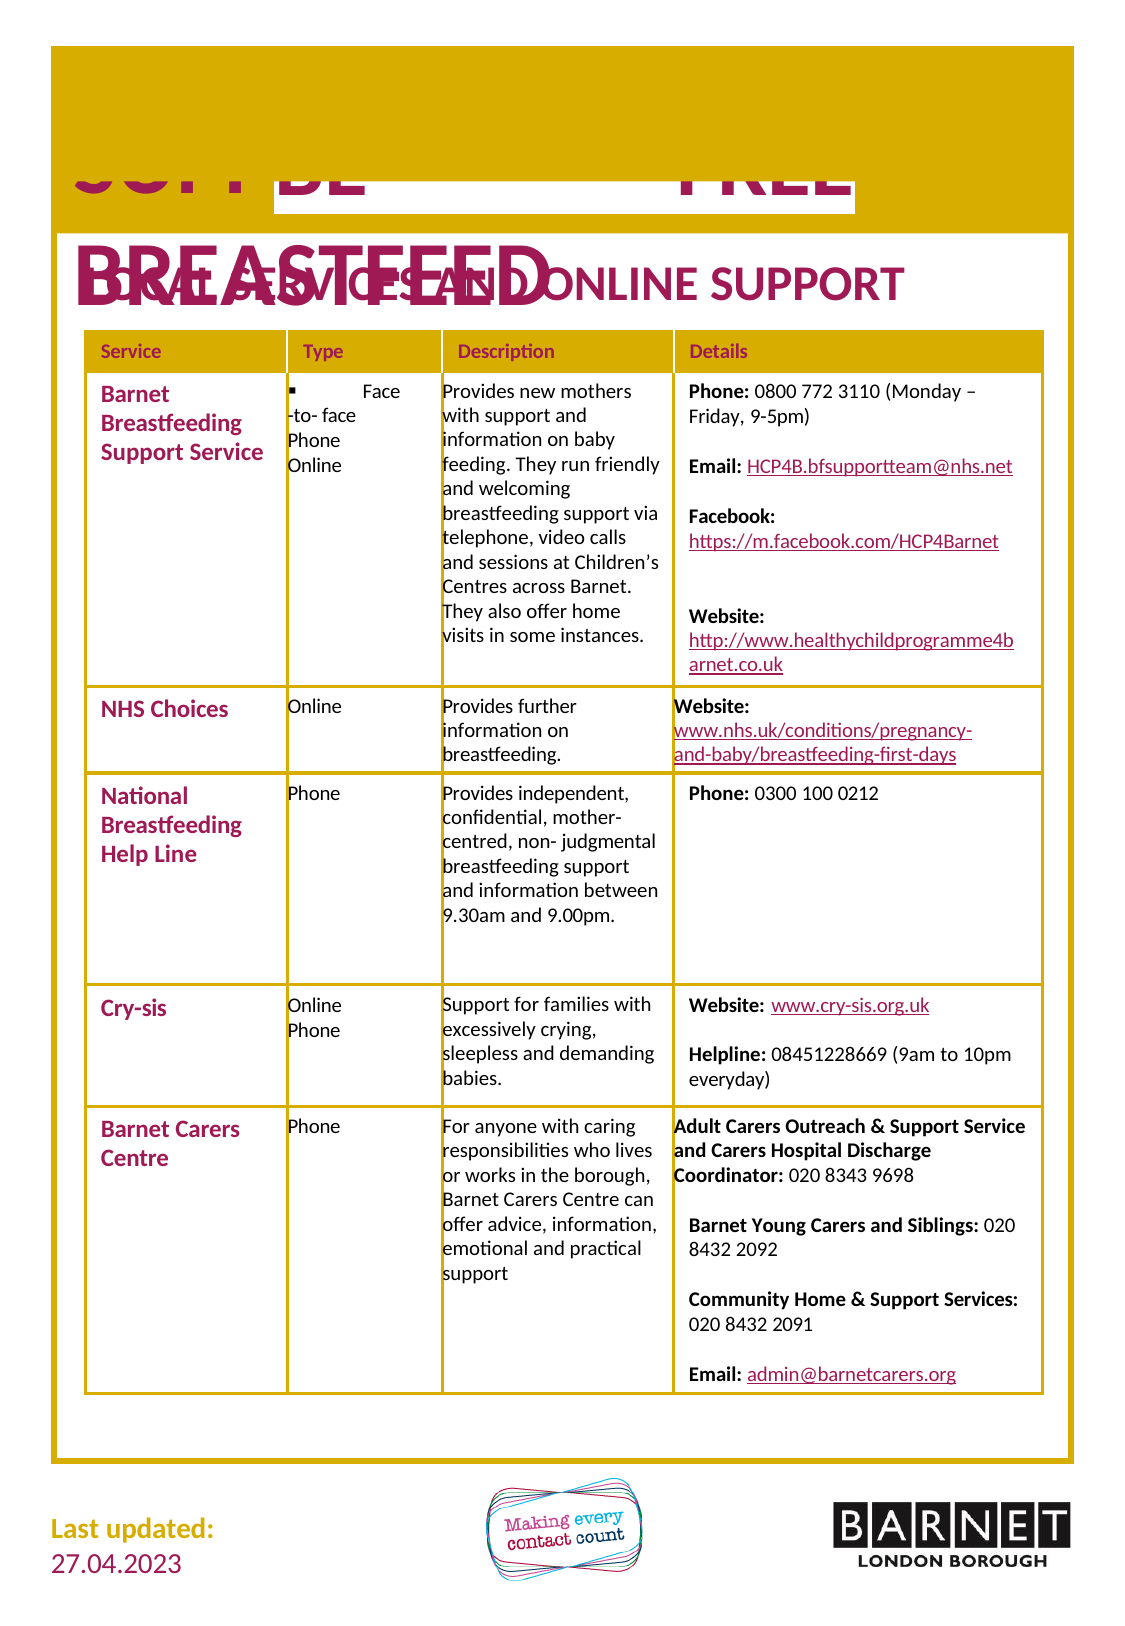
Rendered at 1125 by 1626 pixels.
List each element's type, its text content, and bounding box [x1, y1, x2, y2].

text LOCAL SERVICES AND ONLINE SUPPORT [158, 252, 180, 293]
table_cell Provides new mothers with support and information on baby feeding. They run friendly and welcoming breastfeeding support via telephone, video calls and sessions at Children’s Centres across Barnet. They also offer home visits in some instances. [444, 373, 672, 684]
table_cell Provides further information on breastfeeding. [444, 688, 672, 771]
table_cell National Breastfeeding Help Line [87, 775, 286, 983]
table_cell Barnet Breastfeeding Support Service [87, 373, 286, 684]
table_cell Support for families with excessively crying, sleepless and demanding babies. [444, 986, 672, 1105]
text LOCAL SERVICES AND ONLINE SUPPORT [511, 255, 538, 295]
table_cell Online Phone [289, 986, 441, 1105]
table_cell Website: www.cry-sis.org.uk Helpline: 08451228669 (9am to 10pm everyday) [675, 986, 1041, 1105]
table_cell Provides independent, confidential, mother- centred, non- judgmental breastfeeding support and information between 9.30am and 9.00pm. [444, 775, 672, 983]
table_cell Online [289, 688, 441, 771]
table_header Details [675, 330, 1041, 373]
table_header Type [288, 330, 441, 373]
table_cell NHS Choices [87, 688, 286, 771]
table_cell Face-to- face Phone Online [289, 373, 441, 684]
table_header Description [443, 330, 673, 373]
table_cell Phone: 0300 100 0212 [675, 775, 1041, 983]
table_cell Barnet Carers Centre [87, 1108, 286, 1392]
text LOCAL SERVICES AND ONLINE SUPPORT [422, 252, 454, 277]
table_cell For anyone with caring responsibilities who lives or works in the borough, Barnet Carers Centre can offer advice, information, emotional and practical support [444, 1108, 672, 1392]
table_cell Phone [289, 1108, 441, 1392]
table_cell Cry-sis [87, 986, 286, 1105]
table_cell Phone [289, 775, 441, 983]
text LOCAL SERVICES AND ONLINE SUPPORT [84, 252, 1068, 313]
text BE FREE [274, 182, 855, 214]
table_cell Website: www.nhs.uk/conditions/pregnancy- and-baby/breastfeeding-first-days [675, 688, 1041, 771]
table_header Service [87, 330, 286, 373]
table_cell Adult Carers Outreach & Support Service and Carers Hospital Discharge Coordinator: 020 8343 9698 Barnet Young Carers and Siblings: 020 8432 2092 Community Home & Support Services: 020 8432 2091 Email: admin@barnetcarers.org [675, 1108, 1041, 1392]
table_cell Phone: 0800 772 3110 (Monday – Friday, 9-5pm) Email: HCP4B.bfsupportteam@nhs.net Facebook: https://m.facebook.com/HCP4Barnet Website: http://www.healthychildprogramme4b arnet.co.uk [675, 373, 1041, 684]
